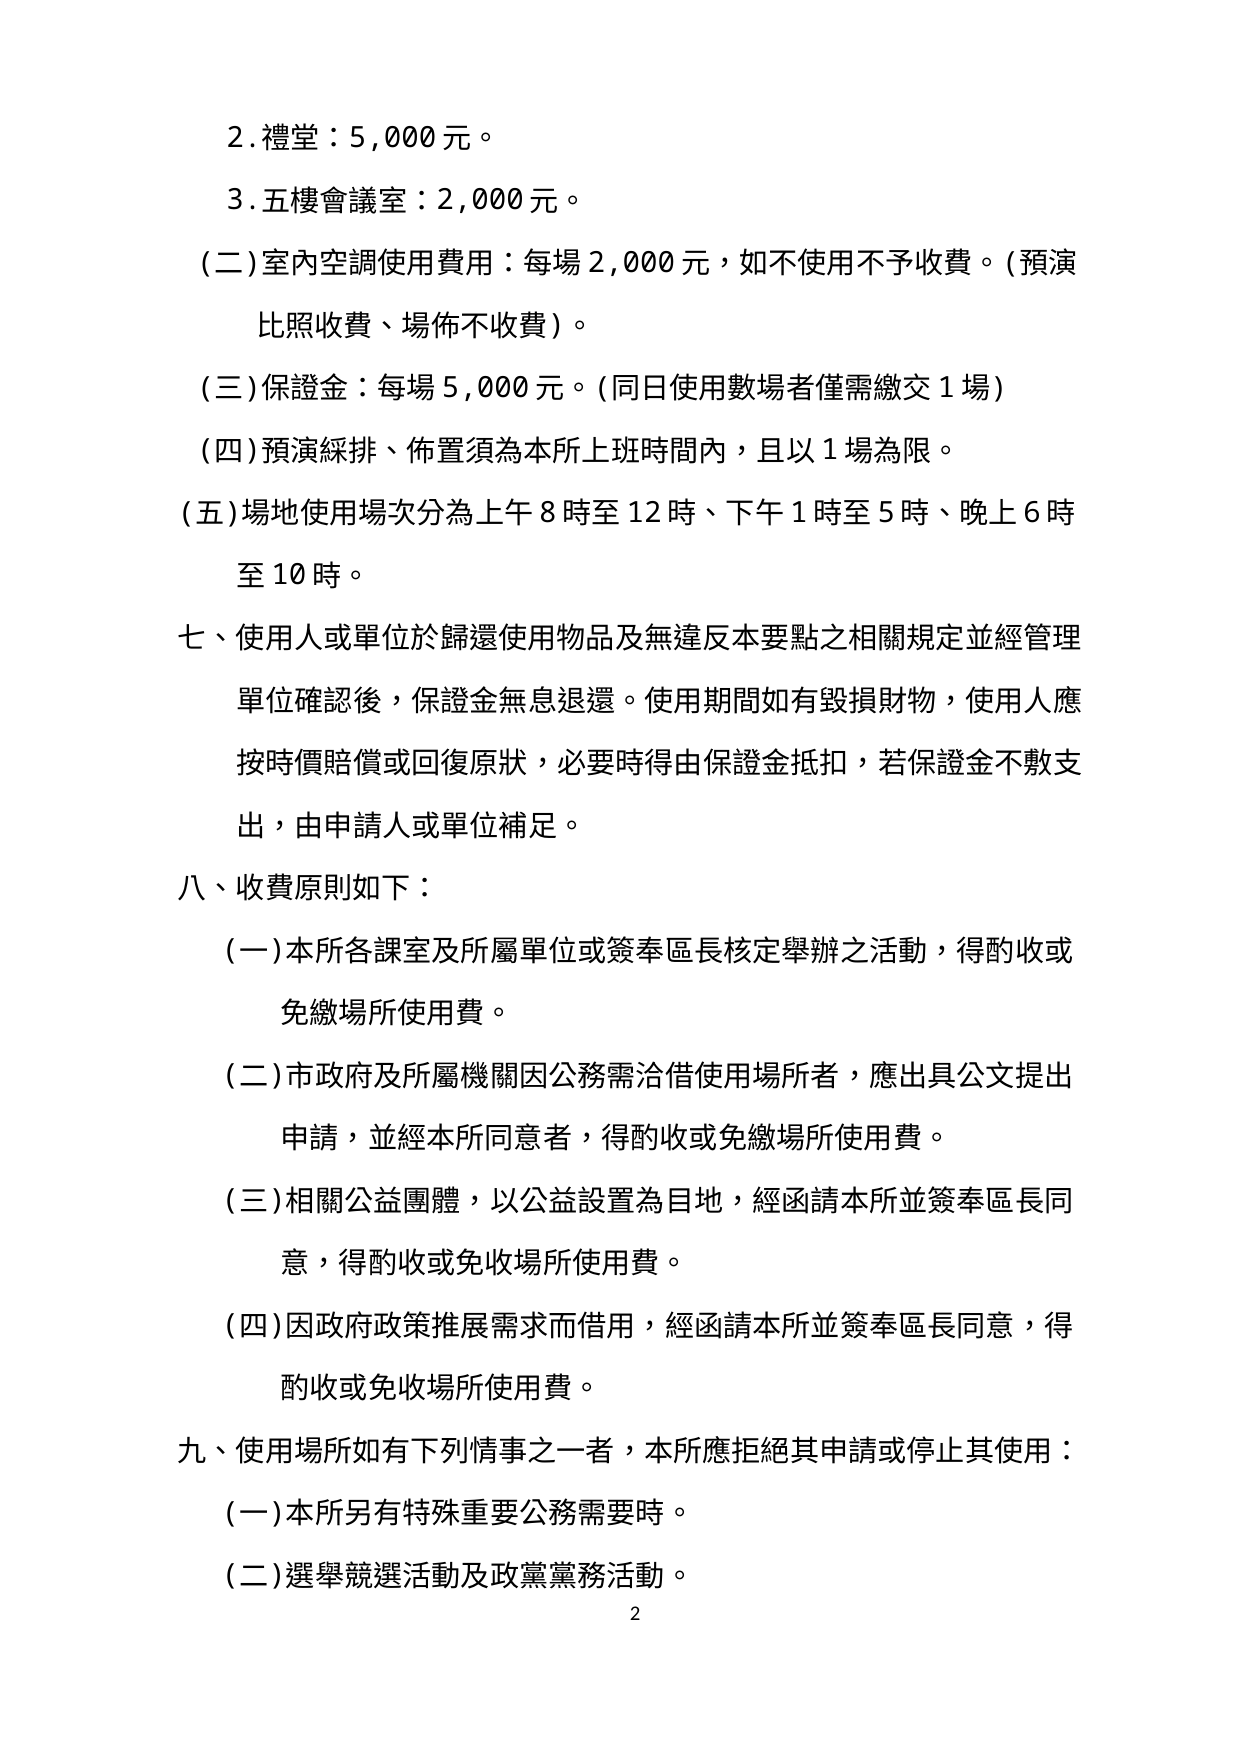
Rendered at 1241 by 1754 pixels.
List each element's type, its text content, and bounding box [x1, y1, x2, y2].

text (二)市政府及所屬機關因公務需洽借使用場所者，應出具公文提出申請，並經本所同意者，得酌收或免繳場所使用費。 [221, 1032, 1092, 1157]
text (三)相關公益團體，以公益設置為目地，經函請本所並簽奉區長同意，得酌收或免收場所使用費。 [221, 1157, 1092, 1282]
text (五)場地使用場次分為上午8時至12時、下午1時至5時、晚上6時至10時。 [177, 469, 1092, 594]
text (三)保證金：每場5,000元。(同日使用數場者僅需繳交1場) [197, 344, 1092, 407]
text 九、使用場所如有下列情事之一者，本所應拒絕其申請或停止其使用： [177, 1407, 1092, 1469]
text (四)預演綵排、佈置須為本所上班時間內，且以1場為限。 [197, 407, 1092, 469]
text 八、收費原則如下： [177, 844, 1092, 907]
text 3.五樓會議室：2,000元。 [226, 157, 1092, 219]
text 七、使用人或單位於歸還使用物品及無違反本要點之相關規定並經管理單位確認後，保證金無息退還。使用期間如有毀損財物，使用人應按時價賠償或回復原狀，必要時得由保證金抵扣，若保證金不敷支出，由申請人或單位補足。 [177, 594, 1092, 844]
text (一)本所各課室及所屬單位或簽奉區長核定舉辦之活動，得酌收或免繳場所使用費。 [221, 907, 1092, 1032]
text 2.禮堂：5,000元。 [226, 94, 1092, 157]
text (二)選舉競選活動及政黨黨務活動。 [221, 1532, 1092, 1594]
text (一)本所另有特殊重要公務需要時。 [221, 1469, 1092, 1532]
text (四)因政府政策推展需求而借用，經函請本所並簽奉區長同意，得酌收或免收場所使用費。 [221, 1282, 1092, 1407]
text (二)室內空調使用費用：每場2,000元，如不使用不予收費。(預演比照收費、場佈不收費)。 [197, 219, 1092, 344]
